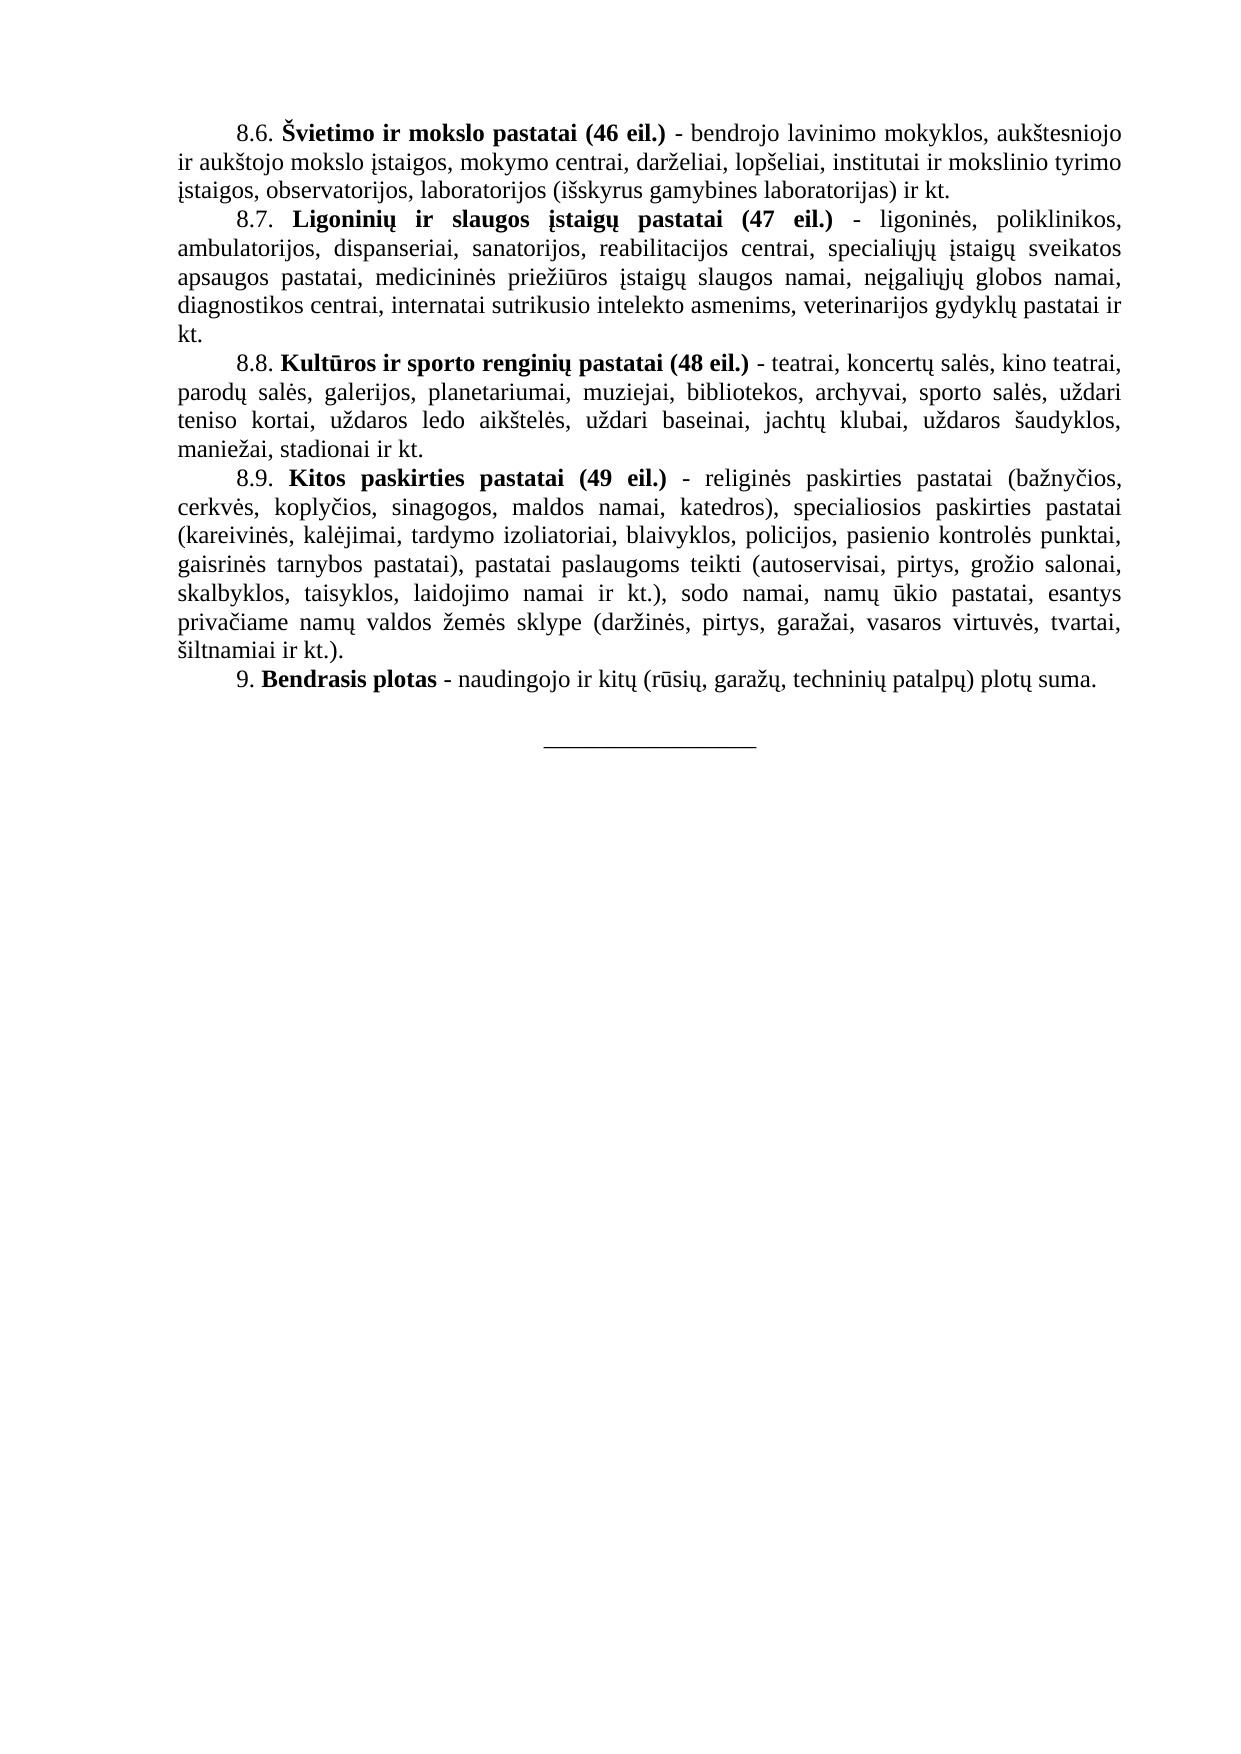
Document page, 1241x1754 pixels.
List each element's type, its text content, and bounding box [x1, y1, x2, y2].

text 8.6. Švietimo ir mokslo pastatai (46 eil.) - bendrojo lavinimo mokyklos, aukštesniojo ir aukštojo mokslo įstaigos, mokymo centrai, darželiai, lopšeliai, institutai ir mokslinio tyrimo įstaigos, observatorijos, laboratorijos (išskyrus gamybines laboratorijas) ir kt. [177, 118, 1122, 204]
text 8.7. Ligoninių ir slaugos įstaigų pastatai (47 eil.) - ligoninės, poliklinikos, ambulatorijos, dispanseriai, sanatorijos, reabilitacijos centrai, specialiųjų įstaigų sveikatos apsaugos pastatai, medicininės priežiūros įstaigų slaugos namai, neįgaliųjų globos namai, diagnostikos centrai, internatai sutrikusio intelekto asmenims, veterinarijos gydyklų pastatai ir kt. [177, 204, 1122, 348]
text 8.9. Kitos paskirties pastatai (49 eil.) - religinės paskirties pastatai (bažnyčios, cerkvės, koplyčios, sinagogos, maldos namai, katedros), specialiosios paskirties pastatai (kareivinės, kalėjimai, tardymo izoliatoriai, blaivyklos, policijos, pasienio kontrolės punktai, gaisrinės tarnybos pastatai), pastatai paslaugoms teikti (autoservisai, pirtys, grožio salonai, skalbyklos, taisyklos, laidojimo namai ir kt.), sodo namai, namų ūkio pastatai, esantys privačiame namų valdos žemės sklype (daržinės, pirtys, garažai, vasaros virtuvės, tvartai, šiltnamiai ir kt.). [177, 463, 1122, 664]
text 9. Bendrasis plotas - naudingojo ir kitų (rūsių, garažų, techninių patalpų) plotų suma. [177, 664, 1122, 693]
text _________________ [177, 722, 1122, 751]
text 8.8. Kultūros ir sporto renginių pastatai (48 eil.) - teatrai, koncertų salės, kino teatrai, parodų salės, galerijos, planetariumai, muziejai, bibliotekos, archyvai, sporto salės, uždari teniso kortai, uždaros ledo aikštelės, uždari baseinai, jachtų klubai, uždaros šaudyklos, maniežai, stadionai ir kt. [177, 348, 1122, 463]
